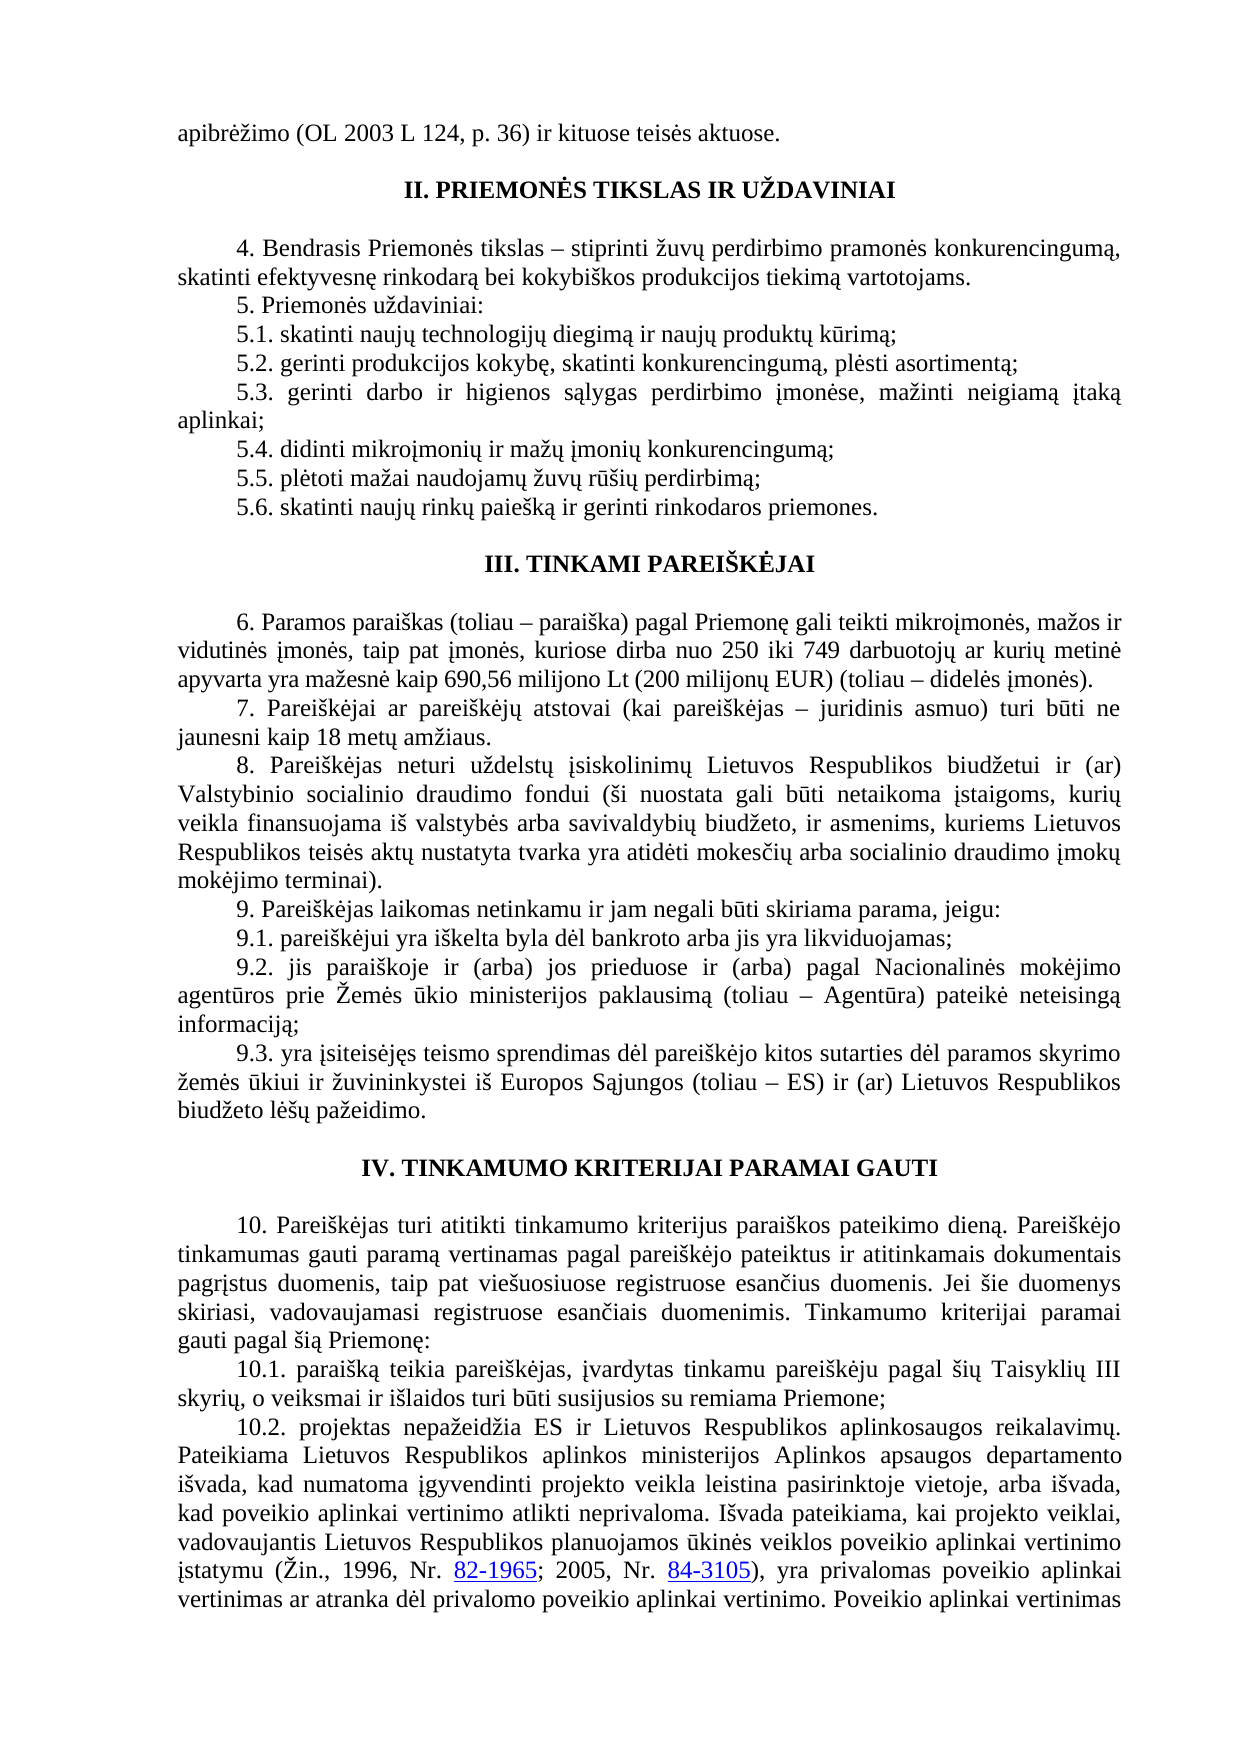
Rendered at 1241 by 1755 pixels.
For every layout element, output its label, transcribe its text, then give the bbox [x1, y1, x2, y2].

text apibrėžimo (OL 2003 L 124, p. 36) ir kituose teisės aktuose. [177, 118, 1122, 147]
text 9.1. pareiškėjui yra iškelta byla dėl bankroto arba jis yra likviduojamas; [177, 923, 1122, 952]
text 5.4. didinti mikroįmonių ir mažų įmonių konkurencingumą; [177, 434, 1122, 463]
text 7. Pareiškėjai ar pareiškėjų atstovai (kai pareiškėjas – juridinis asmuo) turi būti ne jaunesni kaip 18 metų amžiaus. [177, 693, 1122, 751]
text 5.6. skatinti naujų rinkų paiešką ir gerinti rinkodaros priemones. [177, 492, 1122, 521]
text 10.1. paraišką teikia pareiškėjas, įvardytas tinkamu pareiškėju pagal šių Taisyklių III skyrių, o veiksmai ir išlaidos turi būti susijusios su remiama Priemone; [177, 1354, 1122, 1412]
text 9.2. jis paraiškoje ir (arba) jos prieduose ir (arba) pagal Nacionalinės mokėjimo agentūros prie Žemės ūkio ministerijos paklausimą (toliau – Agentūra) pateikė neteisingą informaciją; [177, 952, 1122, 1038]
text 5.3. gerinti darbo ir higienos sąlygas perdirbimo įmonėse, mažinti neigiamą įtaką aplinkai; [177, 377, 1122, 434]
text 5. Priemonės uždaviniai: [177, 291, 1122, 319]
text 5.1. skatinti naujų technologijų diegimą ir naujų produktų kūrimą; [177, 319, 1122, 348]
text 6. Paramos paraiškas (toliau – paraiška) pagal Priemonę gali teikti mikroįmonės, mažos ir vidutinės įmonės, taip pat įmonės, kuriose dirba nuo 250 iki 749 darbuotojų ar kurių metinė apyvarta yra mažesnė kaip 690,56 milijono Lt (200 milijonų EUR) (toliau – didelės įmonės). [177, 607, 1122, 693]
text 10.2. projektas nepažeidžia ES ir Lietuvos Respublikos aplinkosaugos reikalavimų. Pateikiama Lietuvos Respublikos aplinkos ministerijos aplinkos apsaugos departamento išvada, kad numatoma įgyvendinti projekto veikla leistina pasirinktoje vietoje, arba išvada, kad poveikio aplinkai vertinimo atlikti neprivaloma. Išvada pateikiama, kai projekto veiklai, vadovaujantis Lietuvos Respublikos planuojamos ūkinės veiklos poveikio aplinkai vertinimo įstatymu (Žin., 1996, Nr. 82-1965; 2005, Nr. 84-3105), yra privalomas poveikio aplinkai vertinimas ar atranka dėl privalomo poveikio aplinkai vertinimo. Poveikio aplinkai vertinimas [177, 1412, 1122, 1613]
text IV. TINKAMUMO KRITERIJAI PARAMAI GAUTI [177, 1153, 1122, 1182]
text 8. Pareiškėjas neturi uždelstų įsiskolinimų Lietuvos Respublikos biudžetui ir (ar) Valstybinio socialinio draudimo fondui (ši nuostata gali būti netaikoma įstaigoms, kurių veikla finansuojama iš valstybės arba savivaldybių biudžeto, ir asmenims, kuriems Lietuvos Respublikos teisės aktų nustatyta tvarka yra atidėti mokesčių arba socialinio draudimo įmokų mokėjimo terminai). [177, 751, 1122, 894]
text 9. Pareiškėjas laikomas netinkamu ir jam negali būti skiriama parama, jeigu: [177, 894, 1122, 923]
text 10. Pareiškėjas turi atitikti tinkamumo kriterijus paraiškos pateikimo dieną. Pareiškėjo tinkamumas gauti paramą vertinamas pagal pareiškėjo pateiktus ir atitinkamais dokumentais pagrįstus duomenis, taip pat viešuosiuose registruose esančius duomenis. Jei šie duomenys skiriasi, vadovaujamasi registruose esančiais duomenimis. Tinkamumo kriterijai paramai gauti pagal šią Priemonę: [177, 1211, 1122, 1354]
text 5.2. gerinti produkcijos kokybę, skatinti konkurencingumą, plėsti asortimentą; [177, 348, 1122, 377]
text III. TINKAMI PAREIŠKĖJAI [177, 549, 1122, 578]
text 5.5. plėtoti mažai naudojamų žuvų rūšių perdirbimą; [177, 463, 1122, 492]
text 9.3. yra įsiteisėjęs teismo sprendimas dėl pareiškėjo kitos sutarties dėl paramos skyrimo žemės ūkiui ir žuvininkystei iš Europos Sąjungos (toliau – ES) ir (ar) Lietuvos Respublikos biudžeto lėšų pažeidimo. [177, 1038, 1122, 1124]
text 4. Bendrasis Priemonės tikslas – stiprinti žuvų perdirbimo pramonės konkurencingumą, skatinti efektyvesnę rinkodarą bei kokybiškos produkcijos tiekimą vartotojams. [177, 233, 1122, 291]
text II. PRIEMONĖS TIKSLAs ir uždaviniai [177, 176, 1122, 204]
